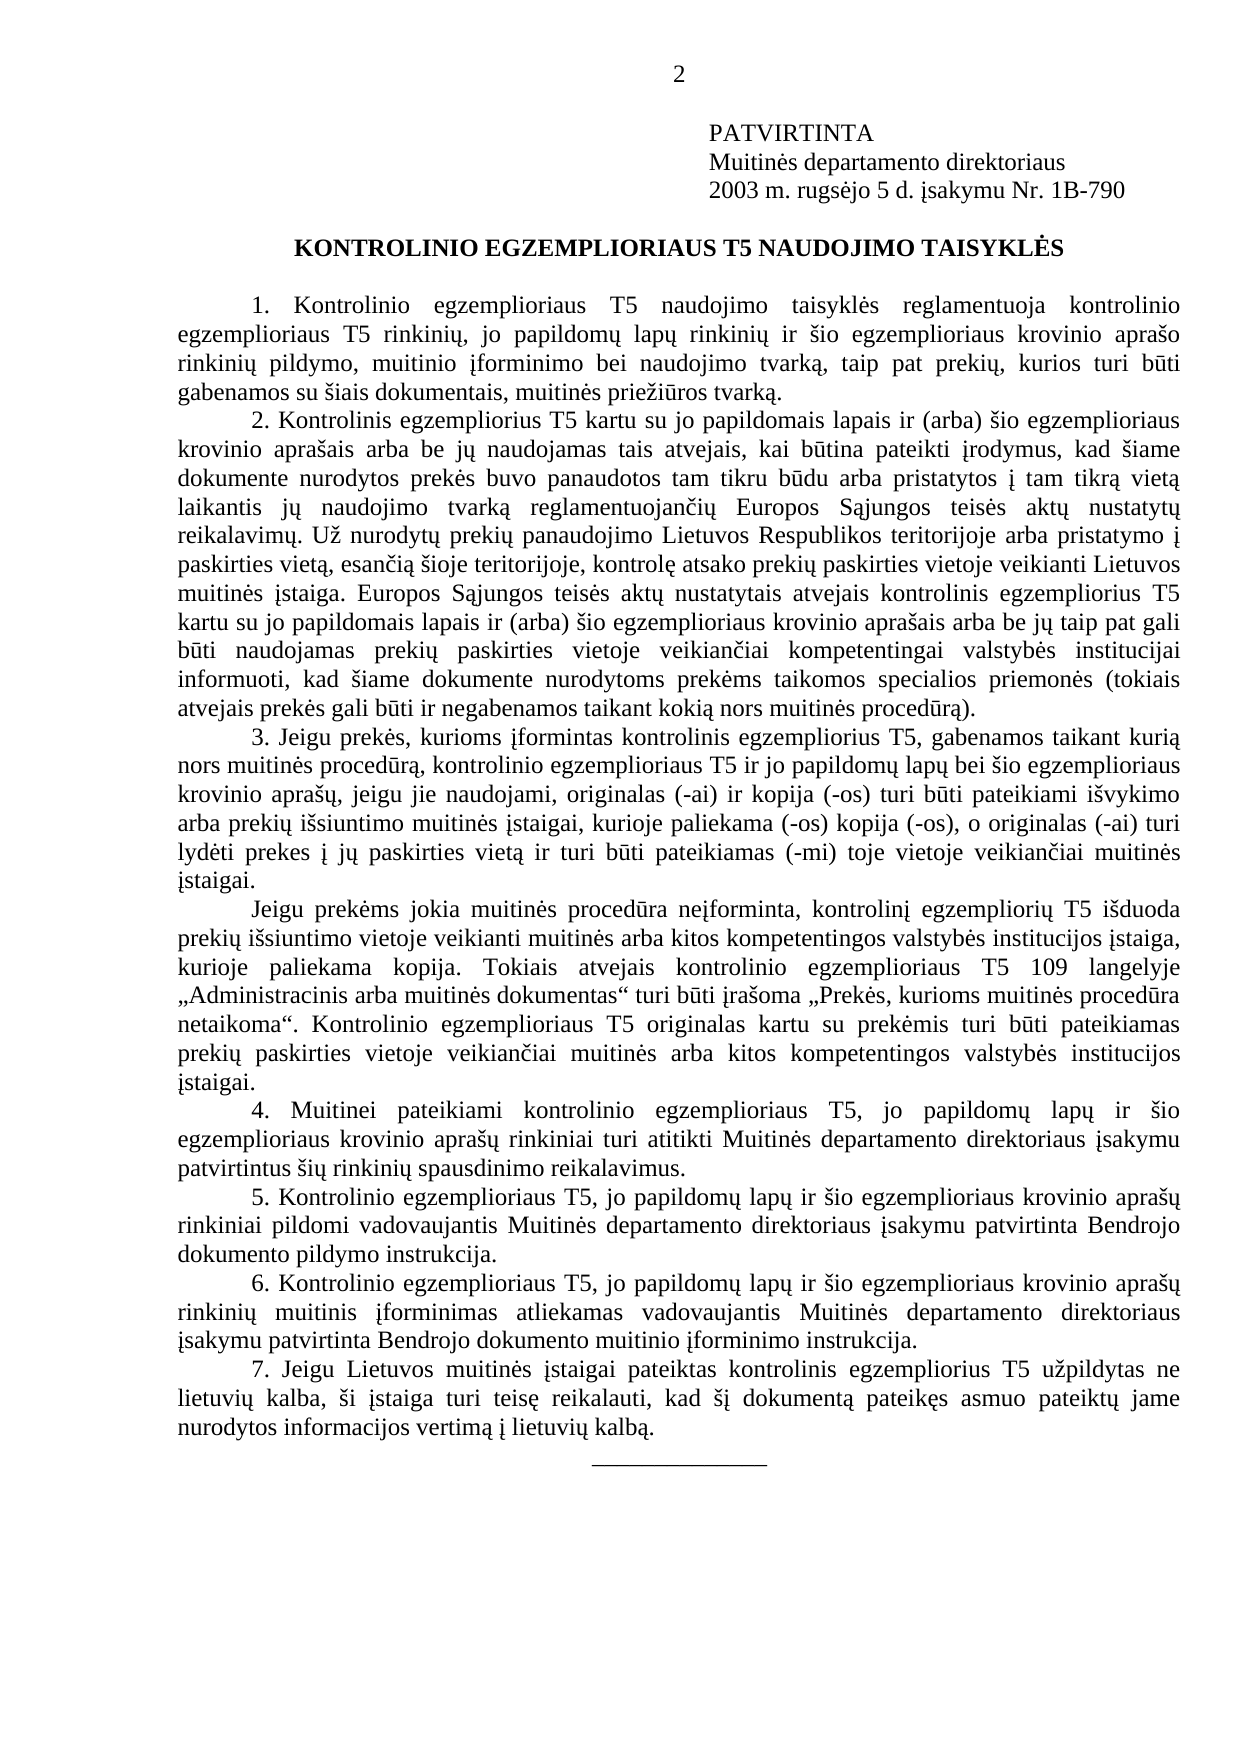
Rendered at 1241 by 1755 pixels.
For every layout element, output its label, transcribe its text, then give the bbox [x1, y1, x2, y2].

text 2. Kontrolinis egzempliorius T5 kartu su jo papildomais lapais ir (arba) šio egzemplioriaus krovinio aprašais arba be jų naudojamas tais atvejais, kai būtina pateikti įrodymus, kad šiame dokumente nurodytos prekės buvo panaudotos tam tikru būdu arba pristatytos į tam tikrą vietą laikantis jų naudojimo tvarką reglamentuojančių Europos Sąjungos teisės aktų nustatytų reikalavimų. Už nurodytų prekių panaudojimo Lietuvos Respublikos teritorijoje arba pristatymo į paskirties vietą, esančią šioje teritorijoje, kontrolę atsako prekių paskirties vietoje veikianti Lietuvos muitinės įstaiga. Europos Sąjungos teisės aktų nustatytais atvejais kontrolinis egzempliorius T5 kartu su jo papildomais lapais ir (arba) šio egzemplioriaus krovinio aprašais arba be jų taip pat gali būti naudojamas prekių paskirties vietoje veikiančiai kompetentingai valstybės institucijai informuoti, kad šiame dokumente nurodytoms prekėms taikomos specialios priemonės (tokiais atvejais prekės gali būti ir negabenamos taikant kokią nors muitinės procedūrą). [177, 406, 1181, 722]
text PATVIRTINTA [177, 118, 1181, 147]
text 4. Muitinei pateikiami kontrolinio egzemplioriaus T5, jo papildomų lapų ir šio egzemplioriaus krovinio aprašų rinkiniai turi atitikti Muitinės departamento direktoriaus įsakymu patvirtintus šių rinkinių spausdinimo reikalavimus. [177, 1096, 1181, 1182]
text Muitinės departamento direktoriaus [177, 147, 1181, 176]
text 2003 m. rugsėjo 5 d. įsakymu Nr. 1B-790 [177, 176, 1181, 204]
text 1. Kontrolinio egzemplioriaus T5 naudojimo taisyklės reglamentuoja kontrolinio egzemplioriaus T5 rinkinių, jo papildomų lapų rinkinių ir šio egzemplioriaus krovinio aprašo rinkinių pildymo, muitinio įforminimo bei naudojimo tvarką, taip pat prekių, kurios turi būti gabenamos su šiais dokumentais, muitinės priežiūros tvarką. [177, 291, 1181, 406]
text 3. Jeigu prekės, kurioms įformintas kontrolinis egzempliorius T5, gabenamos taikant kurią nors muitinės procedūrą, kontrolinio egzemplioriaus T5 ir jo papildomų lapų bei šio egzemplioriaus krovinio aprašų, jeigu jie naudojami, originalas (-ai) ir kopija (-os) turi būti pateikiami išvykimo arba prekių išsiuntimo muitinės įstaigai, kurioje paliekama (-os) kopija (-os), o originalas (-ai) turi lydėti prekes į jų paskirties vietą ir turi būti pateikiamas (-mi) toje vietoje veikiančiai muitinės įstaigai. [177, 722, 1181, 894]
text 5. Kontrolinio egzemplioriaus T5, jo papildomų lapų ir šio egzemplioriaus krovinio aprašų rinkiniai pildomi vadovaujantis Muitinės departamento direktoriaus įsakymu patvirtinta Bendrojo dokumento pildymo instrukcija. [177, 1182, 1181, 1268]
text 6. Kontrolinio egzemplioriaus T5, jo papildomų lapų ir šio egzemplioriaus krovinio aprašų rinkinių muitinis įforminimas atliekamas vadovaujantis Muitinės departamento direktoriaus įsakymu patvirtinta Bendrojo dokumento muitinio įforminimo instrukcija. [177, 1268, 1181, 1354]
text 7. Jeigu Lietuvos muitinės įstaigai pateiktas kontrolinis egzempliorius T5 užpildytas ne lietuvių kalba, ši įstaiga turi teisę reikalauti, kad šį dokumentą pateikęs asmuo pateiktų jame nurodytos informacijos vertimą į lietuvių kalbą. [177, 1354, 1181, 1441]
text ______________ [177, 1441, 1181, 1469]
text Jeigu prekėms jokia muitinės procedūra neįforminta, kontrolinį egzempliorių T5 išduoda prekių išsiuntimo vietoje veikianti muitinės arba kitos kompetentingos valstybės institucijos įstaiga, kurioje paliekama kopija. Tokiais atvejais kontrolinio egzemplioriaus T5 109 langelyje „Administracinis arba muitinės dokumentas“ turi būti įrašoma „Prekės, kurioms muitinės procedūra netaikoma“. Kontrolinio egzemplioriaus T5 originalas kartu su prekėmis turi būti pateikiamas prekių paskirties vietoje veikiančiai muitinės arba kitos kompetentingos valstybės institucijos įstaigai. [177, 894, 1181, 1096]
text KONTROLINIO EGZEMPLIORIAUS T5 NAUDOJIMO TAISYKLĖS [177, 233, 1181, 262]
